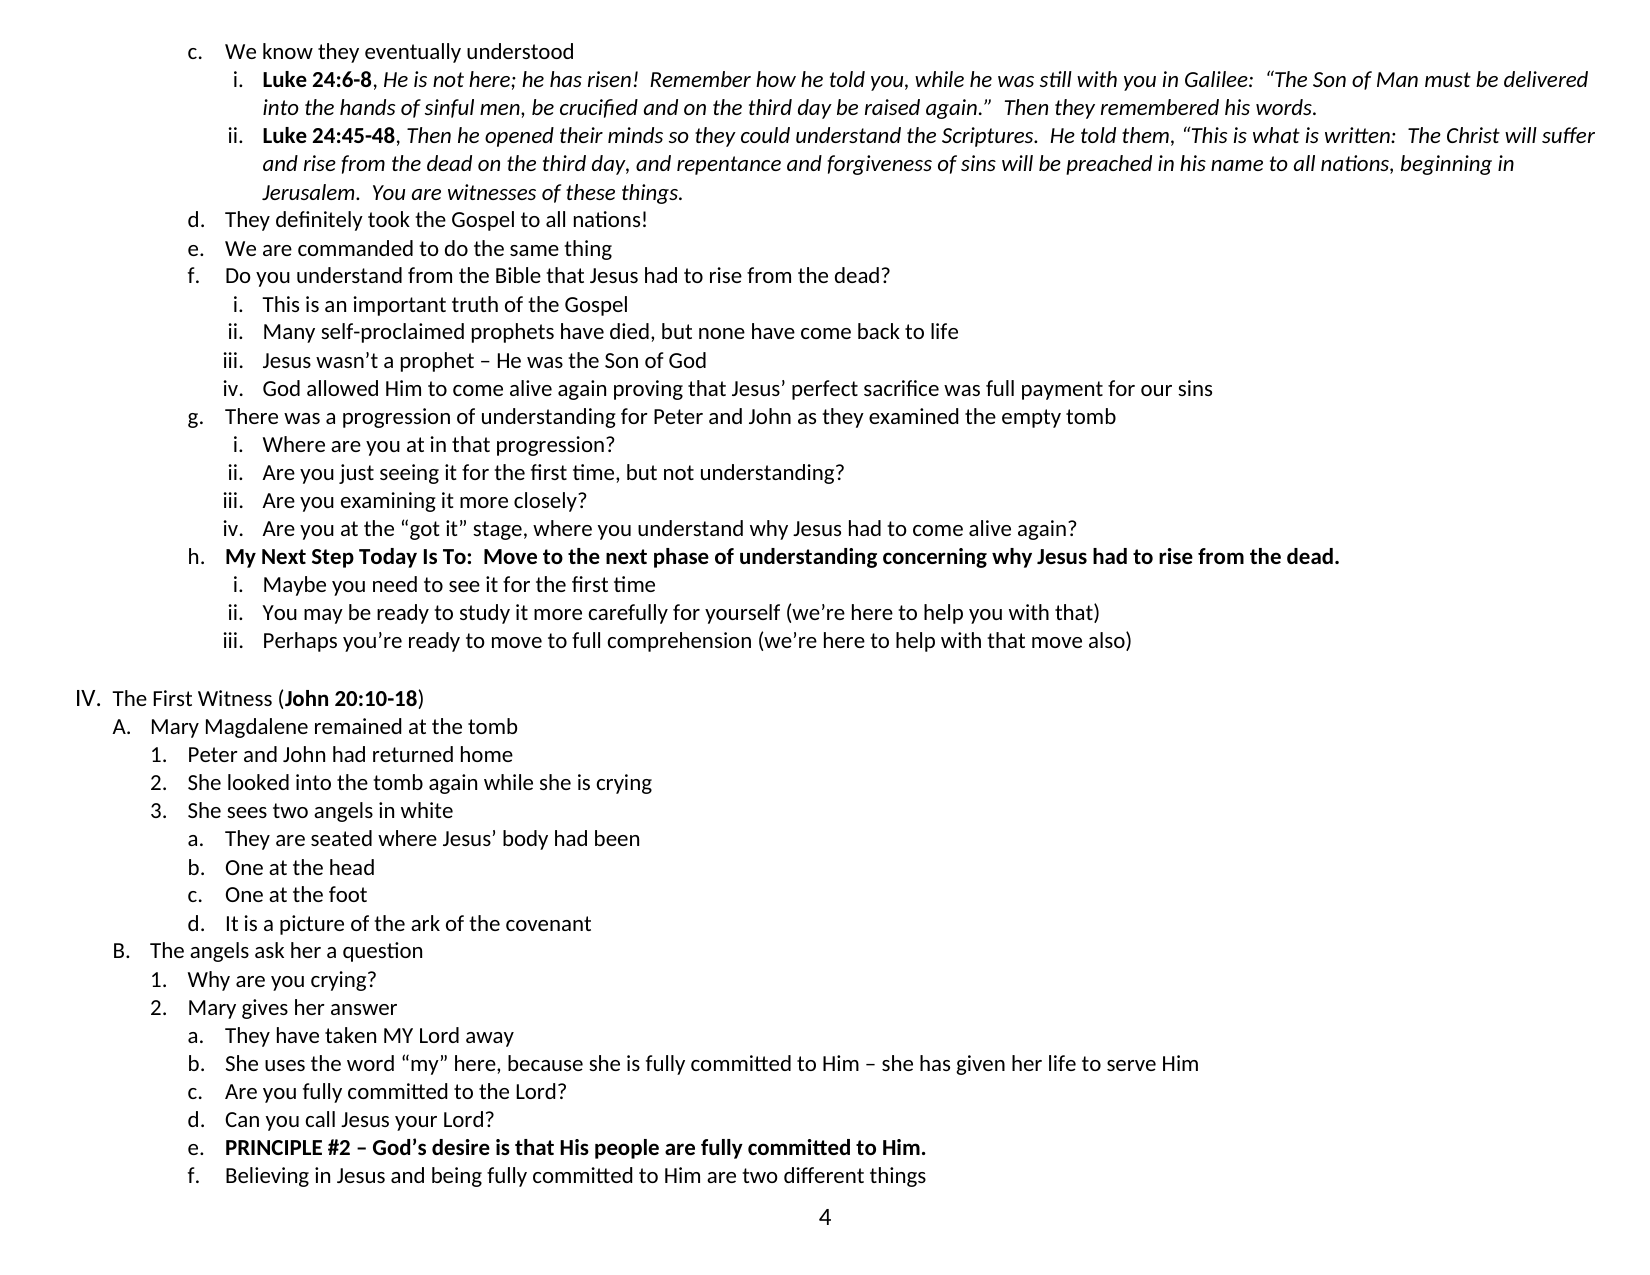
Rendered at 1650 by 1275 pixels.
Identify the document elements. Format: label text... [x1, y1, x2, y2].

list Perhaps you’re ready to move to full comprehension (we’re here to help with that move also) [244, 626, 1612, 654]
list Do you understand from the Bible that Jesus had to rise from the dead? [187, 262, 1612, 290]
list Mary Magdalene remained at the tomb [112, 712, 1612, 741]
list PRINCIPLE #2 – God’s desire is that His people are fully committed to Him. [187, 1133, 1612, 1161]
list Are you fully committed to the Lord? [187, 1077, 1612, 1105]
list They have taken MY Lord away [187, 1021, 1612, 1049]
list Peter and John had returned home [150, 741, 1612, 768]
list We know they eventually understood [187, 37, 1612, 66]
list Believing in Jesus and being fully committed to Him are two different things [187, 1161, 1612, 1189]
list Jesus wasn’t a prophet – He was the Son of God [244, 346, 1612, 374]
list We are commanded to do the same thing [187, 234, 1612, 262]
list Luke 24:45-48, Then he opened their minds so they could understand the Scriptures. He told them, “This is what is written: The Christ will suffer and rise from the dead on the third day, and repentance and forgiveness of sins will be preached in his name to all nations, beginning in Jerusalem. You are witnesses of these things. [244, 122, 1612, 206]
list God allowed Him to come alive again proving that Jesus’ perfect sacrifice was full payment for our sins [244, 374, 1612, 402]
list The First Witness (John 20:10-18) [75, 682, 1612, 712]
list She uses the word “my” here, because she is fully committed to Him – she has given her life to serve Him [187, 1049, 1612, 1077]
list It is a picture of the ark of the covenant [187, 909, 1612, 937]
list Can you call Jesus your Lord? [187, 1105, 1612, 1133]
list She looked into the tomb again while she is crying [150, 768, 1612, 797]
list Why are you crying? [150, 965, 1612, 993]
list Where are you at in that progression? [244, 430, 1612, 458]
list Are you just seeing it for the first time, but not understanding? [244, 458, 1612, 486]
list The angels ask her a question [112, 937, 1612, 965]
list There was a progression of understanding for Peter and John as they examined the empty tomb [187, 402, 1612, 430]
list This is an important truth of the Gospel [244, 290, 1612, 318]
list Maybe you need to see it for the first time [244, 570, 1612, 598]
list They are seated where Jesus’ body had been [187, 824, 1612, 853]
list One at the foot [187, 881, 1612, 909]
list Many self-proclaimed prophets have died, but none have come back to life [244, 318, 1612, 346]
list They definitely took the Gospel to all nations! [187, 206, 1612, 234]
list Are you examining it more closely? [244, 486, 1612, 514]
list You may be ready to study it more carefully for yourself (we’re here to help you with that) [244, 598, 1612, 626]
list Are you at the “got it” stage, where you understand why Jesus had to come alive again? [244, 514, 1612, 542]
list Luke 24:6-8, He is not here; he has risen! Remember how he told you, while he was still with you in Galilee: “The Son of Man must be delivered into the hands of sinful men, be crucified and on the third day be raised again.” Then they remembered his words. [244, 66, 1612, 122]
list One at the head [187, 853, 1612, 881]
list My Next Step Today Is To: Move to the next phase of understanding concerning why Jesus had to rise from the dead. [187, 542, 1612, 570]
list She sees two angels in white [150, 797, 1612, 824]
list Mary gives her answer [150, 993, 1612, 1021]
